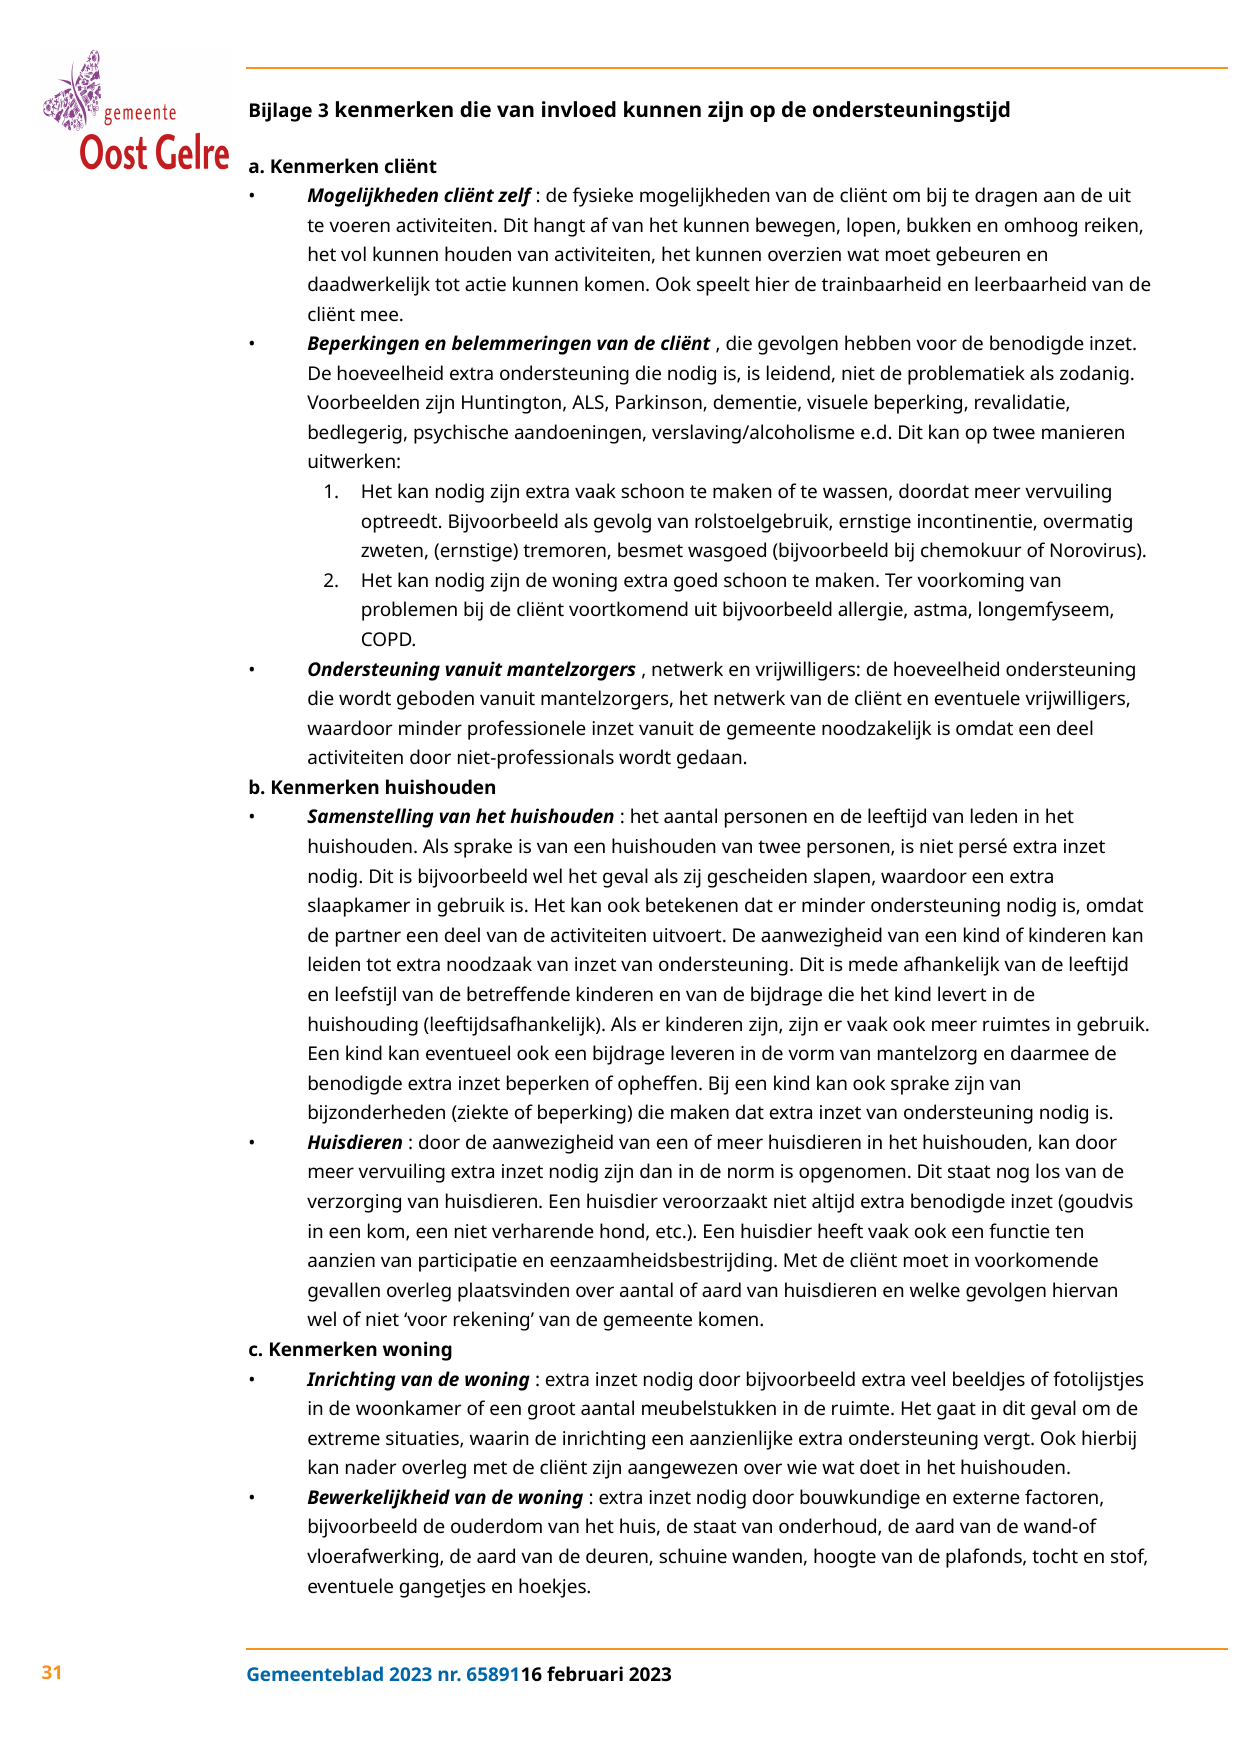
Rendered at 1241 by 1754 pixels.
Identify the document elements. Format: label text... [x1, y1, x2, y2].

picture [41, 47, 231, 172]
list Samenstelling van het huishouden : het aantal personen en de leeftijd van leden in het huishouden. Als sprake is van een huishouden van twee personen, is niet persé extra inzet nodig. Dit is bijvoorbeeld wel het geval als zij gescheiden slapen, waardoor een extra slaapkamer in gebruik is. Het kan ook betekenen dat er minder ondersteuning nodig is, omdat de partner een deel van de activiteiten uitvoert. De aanwezigheid van een kind of kinderen kan leiden tot extra noodzaak van inzet van ondersteuning. Dit is mede afhankelijk van de leeftijd en leefstijl van de betreffende kinderen en van de bijdrage die het kind levert in de huishouding (leeftijdsafhankelijk). Als er kinderen zijn, zijn er vaak ook meer ruimtes in gebruik. Een kind kan eventueel ook een bijdrage leveren in de vorm van mantelzorg en daarmee de benodigde extra inzet beperken of opheffen. Bij een kind kan ook sprake zijn van bijzonderheden (ziekte of beperking) die maken dat extra inzet van ondersteuning nodig is. [248, 804, 1152, 1125]
list Ondersteuning vanuit mantelzorgers , netwerk en vrijwilligers: de hoeveelheid ondersteuning die wordt geboden vanuit mantelzorgers, het netwerk van de cliënt en eventuele vrijwilligers, waardoor minder professionele inzet vanuit de gemeente noodzakelijk is omdat een deel activiteiten door niet-professionals wordt gedaan. [248, 656, 1152, 770]
list Het kan nodig zijn extra vaak schoon te maken of te wassen, doordat meer vervuiling optreedt. Bijvoorbeeld als gevolg van rolstoelgebruik, ernstige incontinentie, overmatig zweten, (ernstige) tremoren, besmet wasgoed (bijvoorbeeld bij chemokuur of Norovirus). [323, 478, 1152, 563]
list Huisdieren : door de aanwezigheid van een of meer huisdieren in het huishouden, kan door meer vervuiling extra inzet nodig zijn dan in de norm is opgenomen. Dit staat nog los van de verzorging van huisdieren. Een huisdier veroorzaakt niet altijd extra benodigde inzet (goudvis in een kom, een niet verharende hond, etc.). Een huisdier heeft vaak ook een functie ten aanzien van participatie en eenzaamheidsbestrijding. Met de cliënt moet in voorkomende gevallen overleg plaatsvinden over aantal of aard van huisdieren en welke gevolgen hiervan wel of niet ‘voor rekening’ van de gemeente komen. [248, 1129, 1152, 1332]
list Bewerkelijkheid van de woning : extra inzet nodig door bouwkundige en externe factoren, bijvoorbeeld de ouderdom van het huis, de staat van onderhoud, de aard van de wand-of vloerafwerking, de aard van de deuren, schuine wanden, hoogte van de plafonds, tocht en stof, eventuele gangetjes en hoekjes. [248, 1484, 1152, 1599]
list Mogelijkheden cliënt zelf : de fysieke mogelijkheden van de cliënt om bij te dragen aan de uit te voeren activiteiten. Dit hangt af van het kunnen bewegen, lopen, bukken en omhoog reiken, het vol kunnen houden van activiteiten, het kunnen overzien wat moet gebeuren en daadwerkelijk tot actie kunnen komen. Ook speelt hier de trainbaarheid en leerbaarheid van de cliënt mee. [248, 182, 1152, 327]
list Inrichting van de woning : extra inzet nodig door bijvoorbeeld extra veel beeldjes of fotolijstjes in de woonkamer of een groot aantal meubelstukken in de ruimte. Het gaat in dit geval om de extreme situaties, waarin de inrichting een aanzienlijke extra ondersteuning vergt. Ook hierbij kan nader overleg met de cliënt zijn aangewezen over wie wat doet in het huishouden. [248, 1366, 1152, 1480]
text c. Kenmerken woning [248, 1336, 1152, 1362]
list Beperkingen en belemmeringen van de cliënt , die gevolgen hebben voor de benodigde inzet. De hoeveelheid extra ondersteuning die nodig is, is leidend, niet de problematiek als zodanig. Voorbeelden zijn Huntington, ALS, Parkinson, dementie, visuele beperking, revalidatie, bedlegerig, psychische aandoeningen, verslaving/alcoholisme e.d. Dit kan op twee manieren uitwerken: [248, 330, 1152, 474]
text b. Kenmerken huishouden [248, 774, 1152, 800]
text a. Kenmerken cliënt [248, 153, 1152, 179]
text Bijlage 3 kenmerken die van invloed kunnen zijn op de ondersteuningstijd [248, 95, 1152, 123]
list Het kan nodig zijn de woning extra goed schoon te maken. Ter voorkoming van problemen bij de cliënt voortkomend uit bijvoorbeeld allergie, astma, longemfyseem, COPD. [323, 567, 1152, 652]
